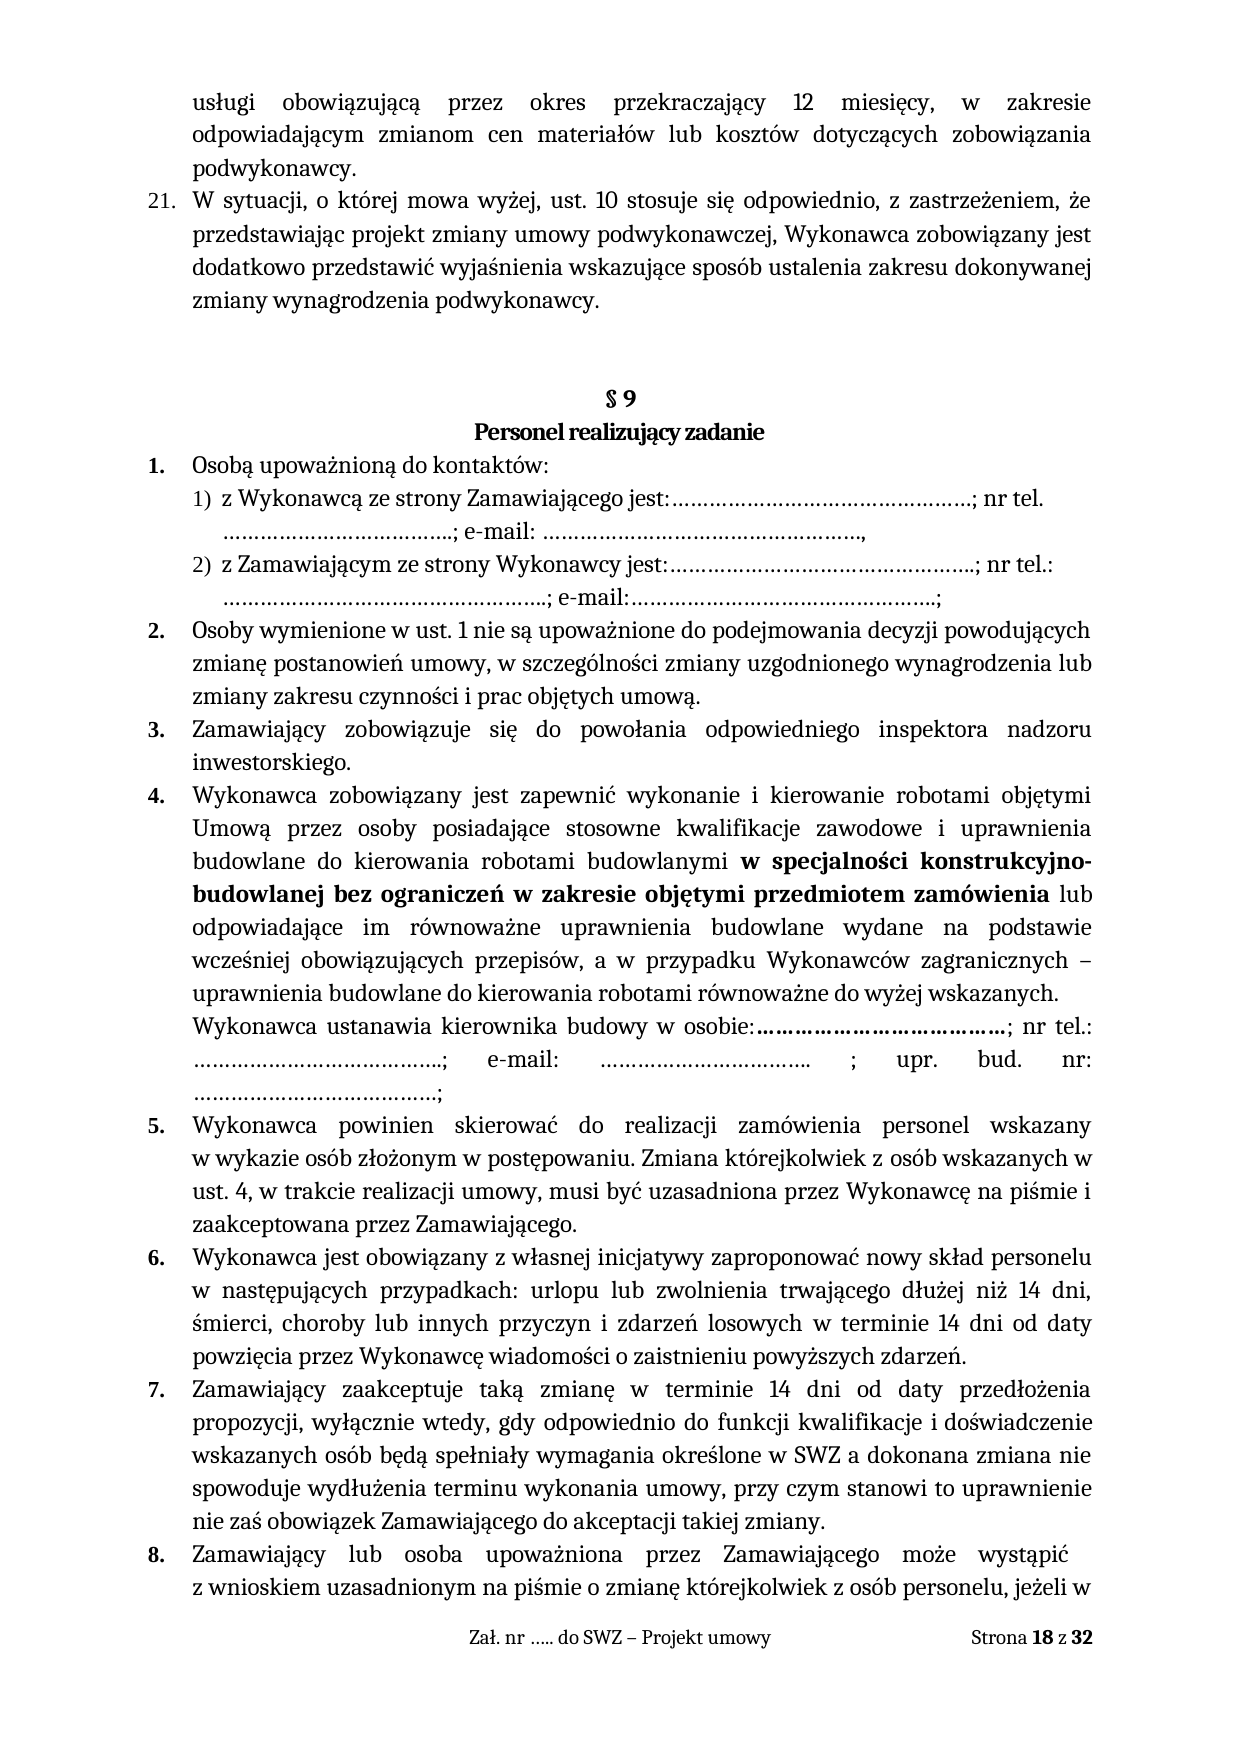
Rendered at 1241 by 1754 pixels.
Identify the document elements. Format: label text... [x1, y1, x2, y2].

text Wykonawca ustanawia kierownika budowy w osobie:…………………………………; nr tel.:………………………………….; e-mail: ……………………………. ; upr. bud. nr:…………………………………; [192, 1012, 1093, 1107]
list Zamawiający zobowiązuje się do powołania odpowiedniego inspektora nadzoru inwestorskiego. [148, 715, 1093, 777]
list Zamawiający lub osoba upoważniona przez Zamawiającego może wystąpić z wnioskiem uzasadnionym na piśmie o zmianę którejkolwiek z osób personelu, jeżeli w [148, 1540, 1093, 1602]
list Osoby wymienione w ust. 1 nie są upoważnione do podejmowania decyzji powodujących zmianę postanowień umowy, w szczególności zmiany uzgodnionego wynagrodzenia lub zmiany zakresu czynności i prac objętych umową. [148, 616, 1093, 711]
list Osobą upoważnioną do kontaktów: [148, 451, 1093, 479]
list z Zamawiającym ze strony Wykonawcy jest:………………………………………….; nr tel.: …………………………………………….; e-mail:………………………………………….; [192, 550, 1093, 611]
list W sytuacji, o której mowa wyżej, ust. 10 stosuje się odpowiednio, z zastrzeżeniem, że przedstawiając projekt zmiany umowy podwykonawczej, Wykonawca zobowiązany jest dodatkowo przedstawić wyjaśnienia wskazujące sposób ustalenia zakresu dokonywanej zmiany wynagrodzenia podwykonawcy. [148, 186, 1093, 314]
list Wykonawca powinien skierować do realizacji zamówienia personel wskazany w wykazie osób złożonym w postępowaniu. Zmiana którejkolwiek z osób wskazanych w ust. 4, w trakcie realizacji umowy, musi być uzasadniona przez Wykonawcę na piśmie i zaakceptowana przez Zamawiającego. [148, 1111, 1093, 1239]
text § 9 [148, 384, 1093, 413]
list z Wykonawcą ze strony Zamawiającego jest:…………………………………………; nr tel. ……………………………….; e-mail: ……………………………………………, [192, 484, 1093, 545]
text Personel realizujący zadanie [148, 418, 1093, 446]
list usługi obowiązującą przez okres przekraczający 12 miesięcy, w zakresie odpowiadającym zmianom cen materiałów lub kosztów dotyczących zobowiązania podwykonawcy. [148, 87, 1093, 182]
list Wykonawca jest obowiązany z własnej inicjatywy zaproponować nowy skład personelu w następujących przypadkach: urlopu lub zwolnienia trwającego dłużej niż 14 dni, śmierci, choroby lub innych przyczyn i zdarzeń losowych w terminie 14 dni od daty powzięcia przez Wykonawcę wiadomości o zaistnieniu powyższych zdarzeń. [148, 1243, 1093, 1371]
list Zamawiający zaakceptuje taką zmianę w terminie 14 dni od daty przedłożenia propozycji, wyłącznie wtedy, gdy odpowiednio do funkcji kwalifikacje i doświadczenie wskazanych osób będą spełniały wymagania określone w SWZ a dokonana zmiana nie spowoduje wydłużenia terminu wykonania umowy, przy czym stanowi to uprawnienie nie zaś obowiązek Zamawiającego do akceptacji takiej zmiany. [148, 1375, 1093, 1536]
list Wykonawca zobowiązany jest zapewnić wykonanie i kierowanie robotami objętymi Umową przez osoby posiadające stosowne kwalifikacje zawodowe i uprawnienia budowlane do kierowania robotami budowlanymi w specjalności konstrukcyjno-budowlanej bez ograniczeń w zakresie objętymi przedmiotem zamówienia lub odpowiadające im równoważne uprawnienia budowlane wydane na podstawie wcześniej obowiązujących przepisów, a w przypadku Wykonawców zagranicznych – uprawnienia budowlane do kierowania robotami równoważne do wyżej wskazanych. [148, 781, 1093, 1008]
